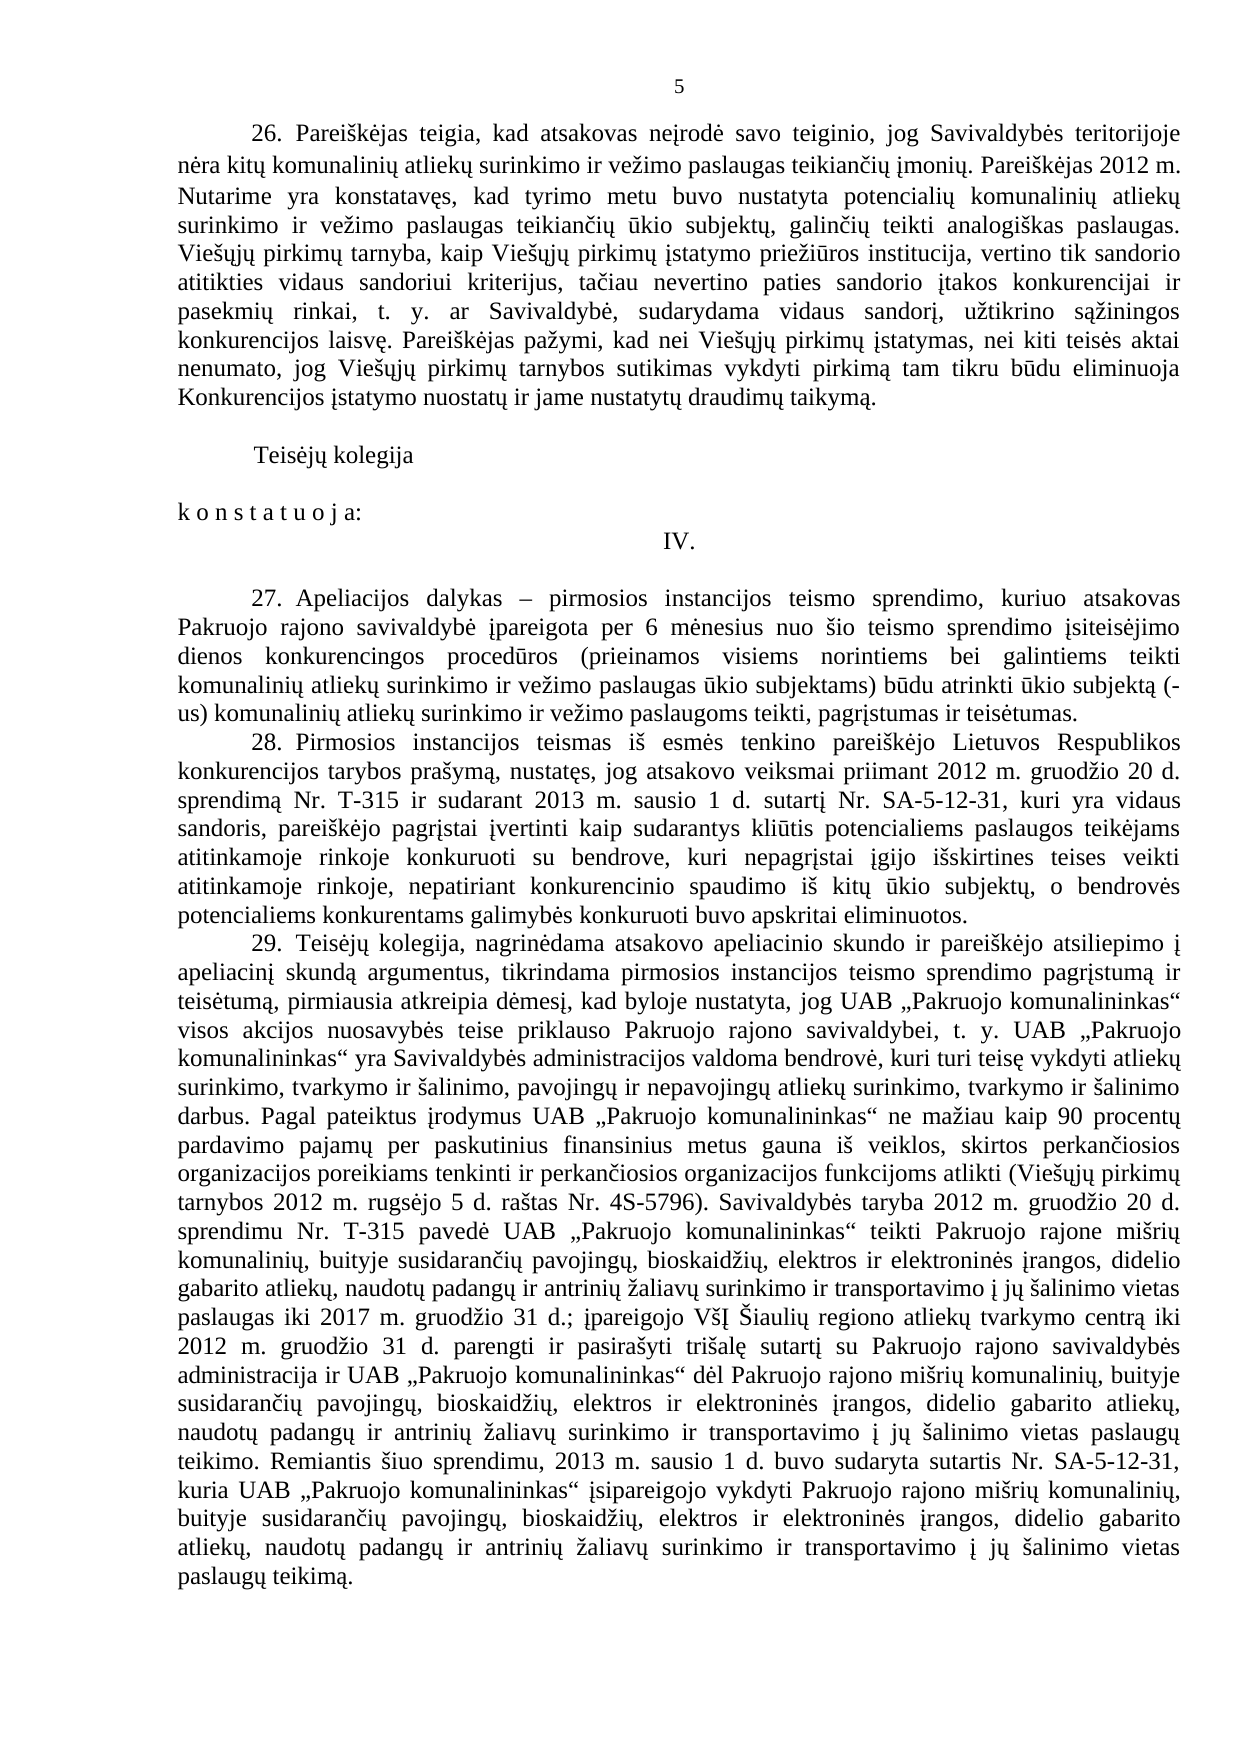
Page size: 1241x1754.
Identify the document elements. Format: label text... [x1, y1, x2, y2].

text 27. Apeliacijos dalykas – pirmosios instancijos teismo sprendimo, kuriuo atsakovas Pakruojo rajono savivaldybė įpareigota per 6 mėnesius nuo šio teismo sprendimo įsiteisėjimo dienos konkurencingos procedūros (prieinamos visiems norintiems bei galintiems teikti komunalinių atliekų surinkimo ir vežimo paslaugas ūkio subjektams) būdu atrinkti ūkio subjektą (-us) komunalinių atliekų surinkimo ir vežimo paslaugoms teikti, pagrįstumas ir teisėtumas. [177, 583, 1181, 727]
text k o n s t a t u o j a: [177, 497, 1180, 526]
text IV. [177, 526, 1181, 555]
text 29. Teisėjų kolegija, nagrinėdama atsakovo apeliacinio skundo ir pareiškėjo atsiliepimo į apeliacinį skundą argumentus, tikrindama pirmosios instancijos teismo sprendimo pagrįstumą ir teisėtumą, pirmiausia atkreipia dėmesį, kad byloje nustatyta, jog UAB „Pakruojo komunalininkas“ visos akcijos nuosavybės teise priklauso Pakruojo rajono savivaldybei, t. y. UAB „Pakruojo komunalininkas“ yra Savivaldybės administracijos valdoma bendrovė, kuri turi teisę vykdyti atliekų surinkimo, tvarkymo ir šalinimo, pavojingų ir nepavojingų atliekų surinkimo, tvarkymo ir šalinimo darbus. Pagal pateiktus įrodymus UAB „Pakruojo komunalininkas“ ne mažiau kaip 90 procentų pardavimo pajamų per paskutinius finansinius metus gauna iš veiklos, skirtos perkančiosios organizacijos poreikiams tenkinti ir perkančiosios organizacijos funkcijoms atlikti (Viešųjų pirkimų tarnybos 2012 m. rugsėjo 5 d. raštas Nr. 4S-5796). Savivaldybės taryba 2012 m. gruodžio 20 d. sprendimu Nr. T-315 pavedė UAB „Pakruojo komunalininkas“ teikti Pakruojo rajone mišrių komunalinių, buityje susidarančių pavojingų, bioskaidžių, elektros ir elektroninės įrangos, didelio gabarito atliekų, naudotų padangų ir antrinių žaliavų surinkimo ir transportavimo į jų šalinimo vietas paslaugas iki 2017 m. gruodžio 31 d.; įpareigojo VšĮ Šiaulių regiono atliekų tvarkymo centrą iki 2012 m. gruodžio 31 d. parengti ir pasirašyti trišalę sutartį su Pakruojo rajono savivaldybės administracija ir UAB „Pakruojo komunalininkas“ dėl Pakruojo rajono mišrių komunalinių, buityje susidarančių pavojingų, bioskaidžių, elektros ir elektroninės įrangos, didelio gabarito atliekų, naudotų padangų ir antrinių žaliavų surinkimo ir transportavimo į jų šalinimo vietas paslaugų teikimo. Remiantis šiuo sprendimu, 2013 m. sausio 1 d. buvo sudaryta sutartis Nr. SA-5-12-31, kuria UAB „Pakruojo komunalininkas“ įsipareigojo vykdyti Pakruojo rajono mišrių komunalinių, buityje susidarančių pavojingų, bioskaidžių, elektros ir elektroninės įrangos, didelio gabarito atliekų, naudotų padangų ir antrinių žaliavų surinkimo ir transportavimo į jų šalinimo vietas paslaugų teikimą. [177, 928, 1181, 1590]
text 28. Pirmosios instancijos teismas iš esmės tenkino pareiškėjo Lietuvos Respublikos konkurencijos tarybos prašymą, nustatęs, jog atsakovo veiksmai priimant 2012 m. gruodžio 20 d. sprendimą Nr. T-315 ir sudarant 2013 m. sausio 1 d. sutartį Nr. SA-5-12-31, kuri yra vidaus sandoris, pareiškėjo pagrįstai įvertinti kaip sudarantys kliūtis potencialiems paslaugos teikėjams atitinkamoje rinkoje konkuruoti su bendrove, kuri nepagrįstai įgijo išskirtines teises veikti atitinkamoje rinkoje, nepatiriant konkurencinio spaudimo iš kitų ūkio subjektų, o bendrovės potencialiems konkurentams galimybės konkuruoti buvo apskritai eliminuotos. [177, 727, 1181, 928]
text Teisėjų kolegija [253, 440, 1181, 468]
text 26. Pareiškėjas teigia, kad atsakovas neįrodė savo teiginio, jog Savivaldybės teritorijoje nėra kitų komunalinių atliekų surinkimo ir vežimo paslaugas teikiančių įmonių. Pareiškėjas 2012 m. Nutarime yra konstatavęs, kad tyrimo metu buvo nustatyta potencialių komunalinių atliekų surinkimo ir vežimo paslaugas teikiančių ūkio subjektų, galinčių teikti analogiškas paslaugas. Viešųjų pirkimų tarnyba, kaip Viešųjų pirkimų įstatymo priežiūros institucija, vertino tik sandorio atitikties vidaus sandoriui kriterijus, tačiau nevertino paties sandorio įtakos konkurencijai ir pasekmių rinkai, t. y. ar Savivaldybė, sudarydama vidaus sandorį, užtikrino sąžiningos konkurencijos laisvę. Pareiškėjas pažymi, kad nei Viešųjų pirkimų įstatymas, nei kiti teisės aktai nenumato, jog Viešųjų pirkimų tarnybos sutikimas vykdyti pirkimą tam tikru būdu eliminuoja Konkurencijos įstatymo nuostatų ir jame nustatytų draudimų taikymą. [177, 118, 1181, 411]
